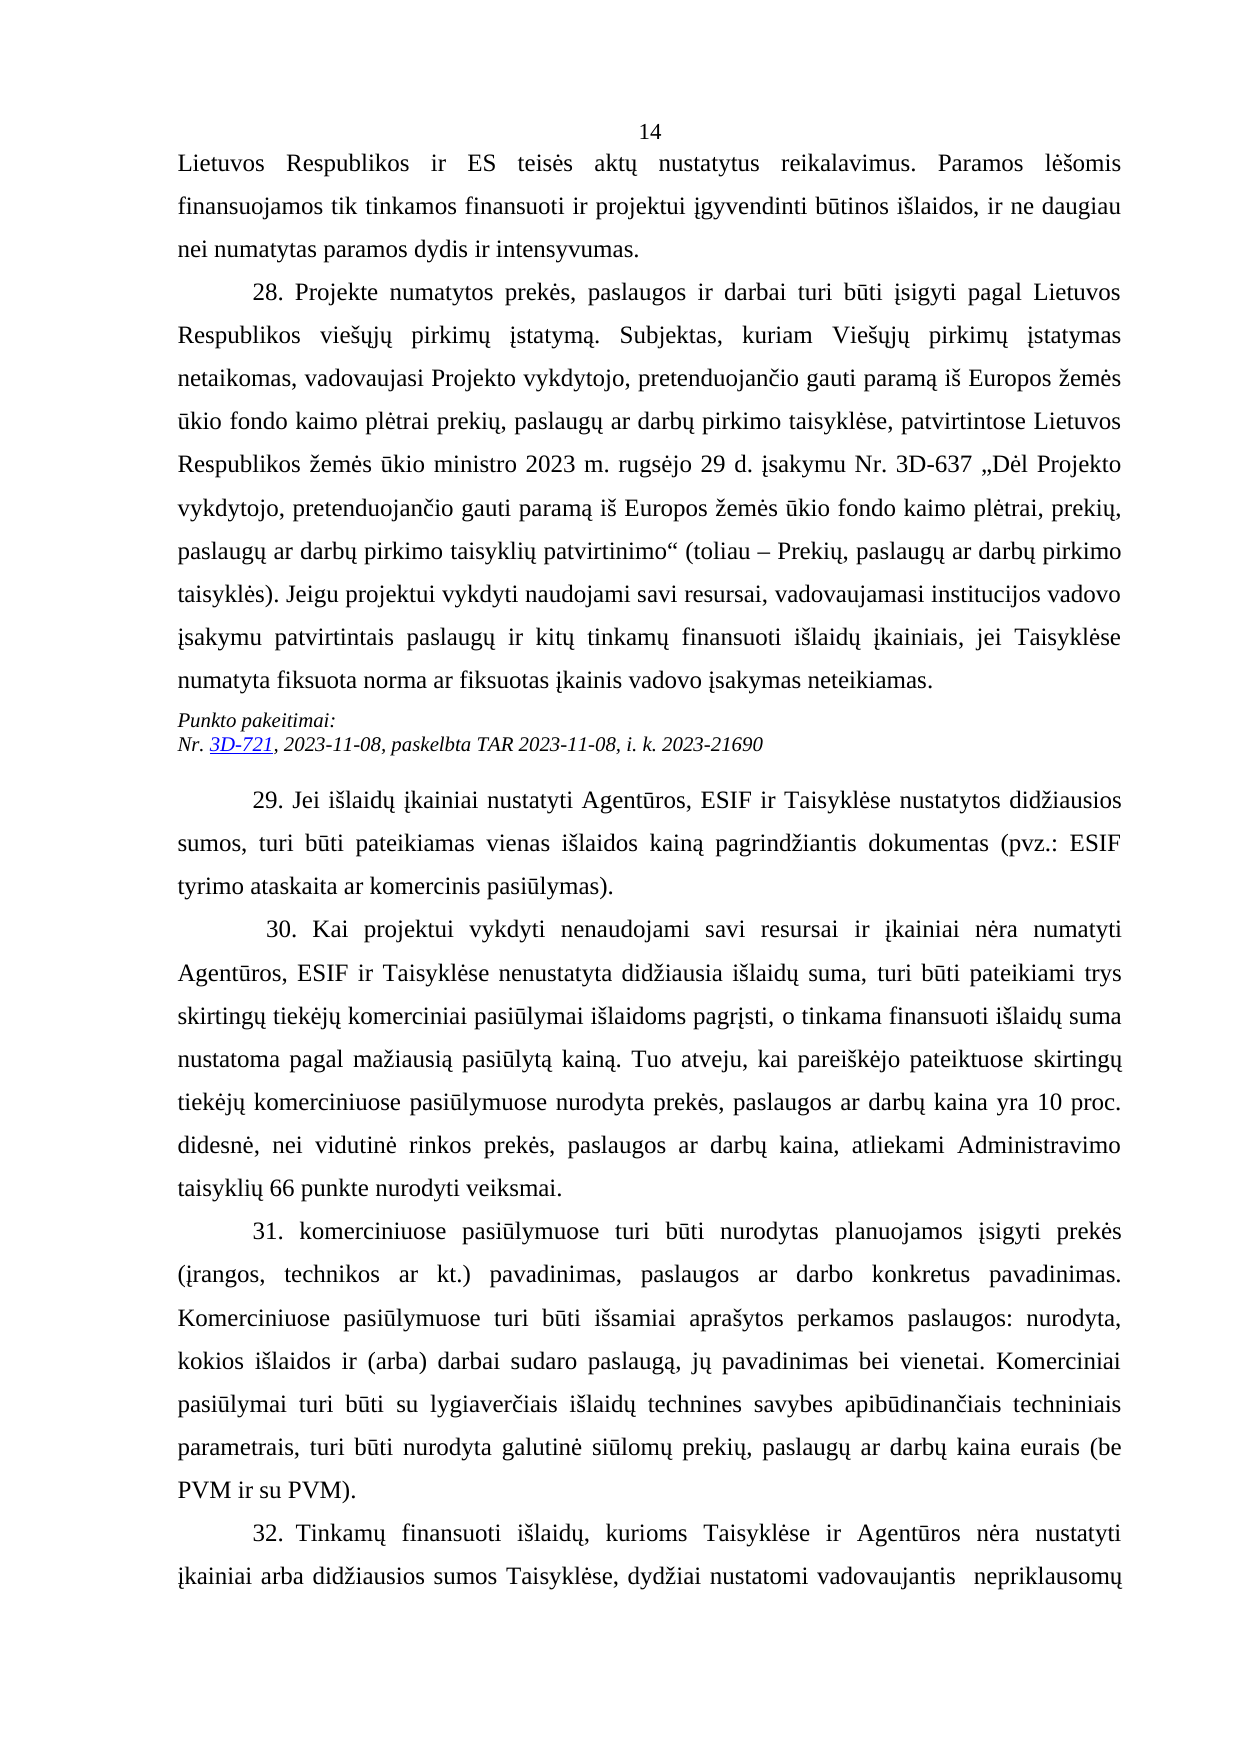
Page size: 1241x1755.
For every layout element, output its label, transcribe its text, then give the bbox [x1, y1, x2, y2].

text 29. Jei išlaidų įkainiai nustatyti Agentūros, ESIF ir Taisyklėse nustatytos didžiausios sumos, turi būti pateikiamas vienas išlaidos kainą pagrindžiantis dokumentas (pvz.: ESIF tyrimo ataskaita ar komercinis pasiūlymas). [177, 785, 1122, 900]
text 30. Kai projektui vykdyti nenaudojami savi resursai ir įkainiai nėra numatyti Agentūros, ESIF ir Taisyklėse nenustatyta didžiausia išlaidų suma, turi būti pateikiami trys skirtingų tiekėjų komerciniai pasiūlymai išlaidoms pagrįsti, o tinkama finansuoti išlaidų suma nustatoma pagal mažiausią pasiūlytą kainą. Tuo atveju, kai pareiškėjo pateiktuose skirtingų tiekėjų komerciniuose pasiūlymuose nurodyta prekės, paslaugos ar darbų kaina yra 10 proc. didesnė, nei vidutinė rinkos prekės, paslaugos ar darbų kaina, atliekami Administravimo taisyklių 66 punkte nurodyti veiksmai. [177, 914, 1122, 1202]
text Nr. 3D-721, 2023-11-08, paskelbta TAR 2023-11-08, i. k. 2023-21690 [177, 732, 1122, 756]
text 28. Projekte numatytos prekės, paslaugos ir darbai turi būti įsigyti pagal Lietuvos Respublikos viešųjų pirkimų įstatymą. Subjektas, kuriam Viešųjų pirkimų įstatymas netaikomas, vadovaujasi Projekto vykdytojo, pretenduojančio gauti paramą iš Europos žemės ūkio fondo kaimo plėtrai prekių, paslaugų ar darbų pirkimo taisyklėse, patvirtintose Lietuvos Respublikos žemės ūkio ministro 2023 m. rugsėjo 29 d. įsakymu Nr. 3D-637 „Dėl Projekto vykdytojo, pretenduojančio gauti paramą iš Europos žemės ūkio fondo kaimo plėtrai, prekių, paslaugų ar darbų pirkimo taisyklių patvirtinimo“ (toliau – Prekių, paslaugų ar darbų pirkimo taisyklės). Jeigu projektui vykdyti naudojami savi resursai, vadovaujamasi institucijos vadovo įsakymu patvirtintais paslaugų ir kitų tinkamų finansuoti išlaidų įkainiais, jei Taisyklėse numatyta fiksuota norma ar fiksuotas įkainis vadovo įsakymas neteikiamas. [177, 277, 1122, 694]
text Punkto pakeitimai: [177, 708, 1122, 732]
text 31. komerciniuose pasiūlymuose turi būti nurodytas planuojamos įsigyti prekės (įrangos, technikos ar kt.) pavadinimas, paslaugos ar darbo konkretus pavadinimas. Komerciniuose pasiūlymuose turi būti išsamiai aprašytos perkamos paslaugos: nurodyta, kokios išlaidos ir (arba) darbai sudaro paslaugą, jų pavadinimas bei vienetai. Komerciniai pasiūlymai turi būti su lygiaverčiais išlaidų technines savybes apibūdinančiais techniniais parametrais, turi būti nurodyta galutinė siūlomų prekių, paslaugų ar darbų kaina eurais (be PVM ir su PVM). [177, 1216, 1122, 1504]
text 32. Tinkamų finansuoti išlaidų, kurioms Taisyklėse ir Agentūros nėra nustatyti įkainiai arba didžiausios sumos Taisyklėse, dydžiai nustatomi vadovaujantis nepriklausomų [177, 1518, 1122, 1590]
text Lietuvos Respublikos ir ES teisės aktų nustatytus reikalavimus. Paramos lėšomis finansuojamos tik tinkamos finansuoti ir projektui įgyvendinti būtinos išlaidos, ir ne daugiau nei numatytas paramos dydis ir intensyvumas. [177, 148, 1122, 263]
